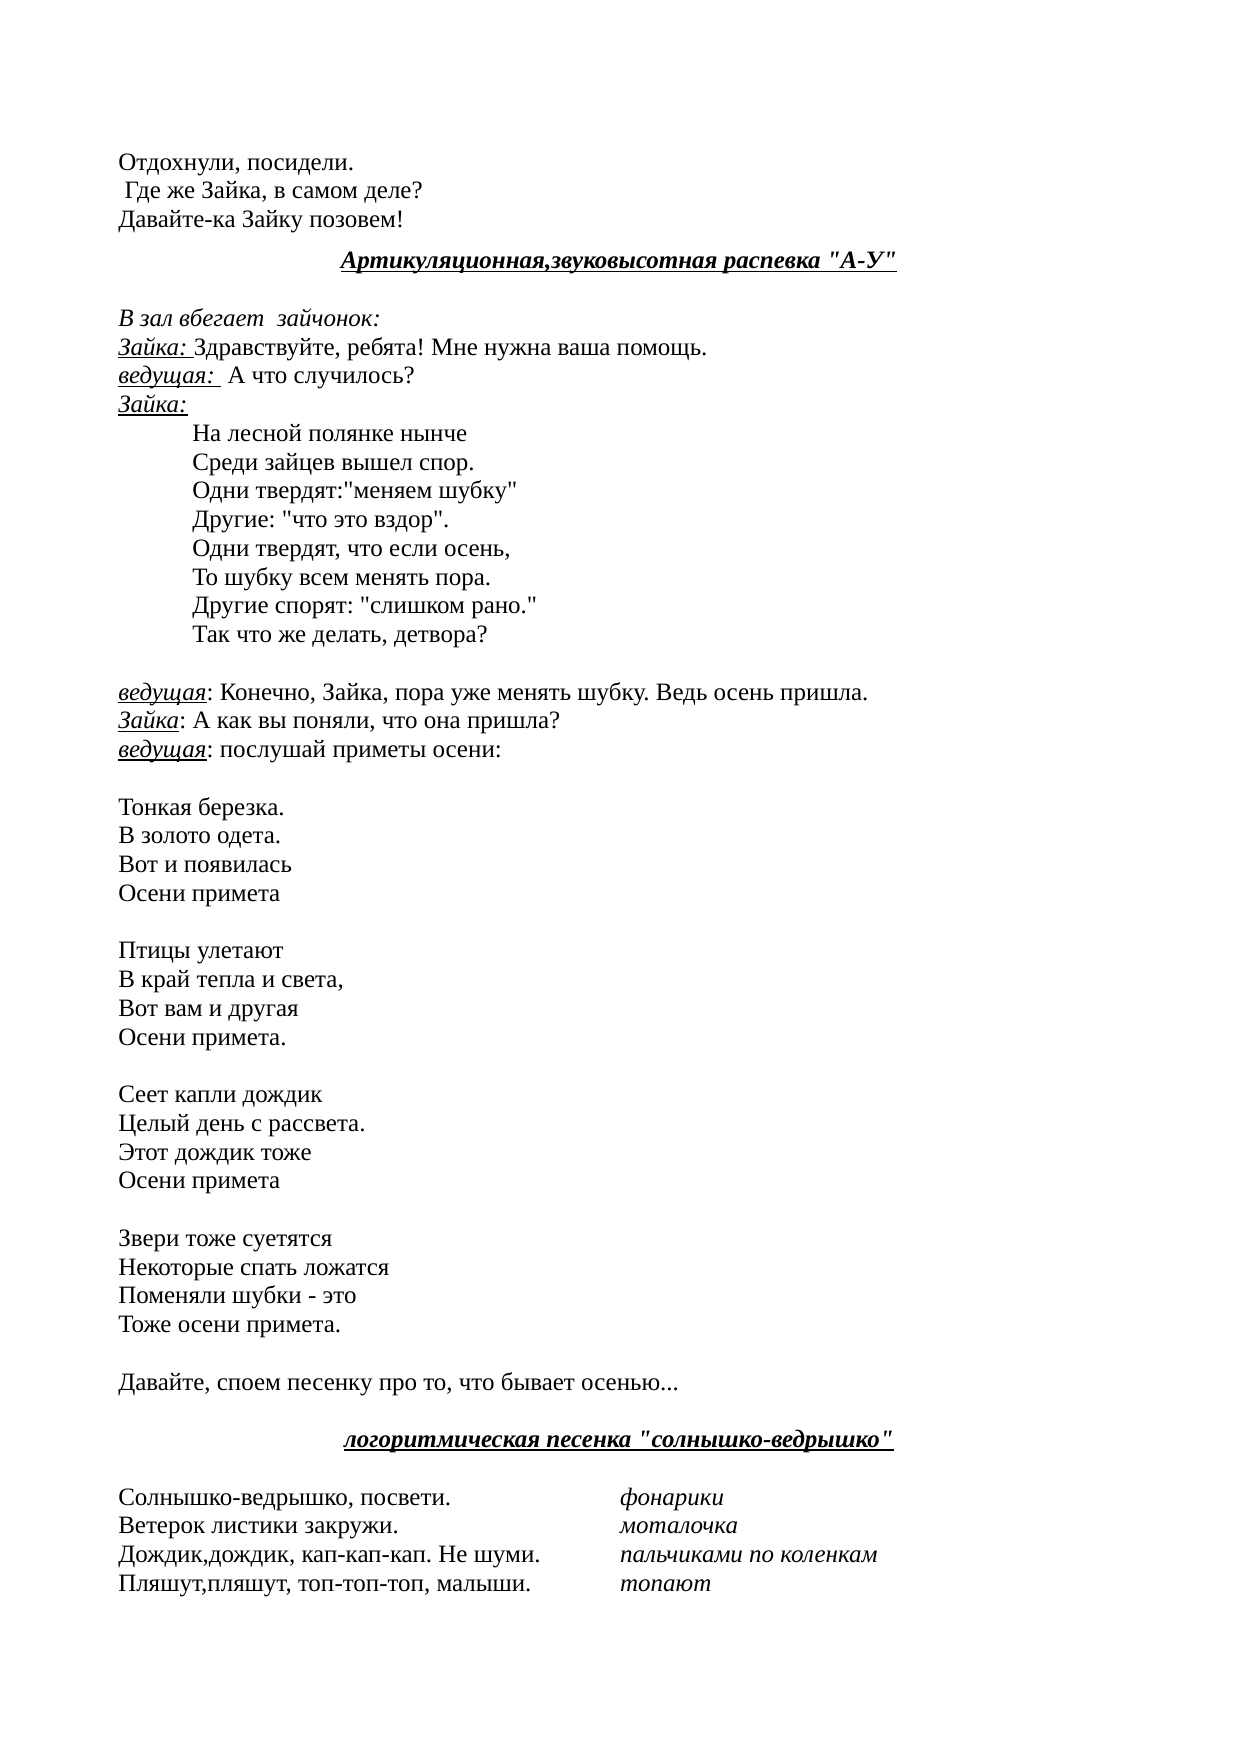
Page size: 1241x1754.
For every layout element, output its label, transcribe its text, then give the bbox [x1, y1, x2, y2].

text Другие спорят: "слишком рано." [118, 591, 1122, 619]
text логоритмическая песенка "солнышко-ведрышко" [118, 1424, 1122, 1453]
text Вот вам и другая [118, 993, 1122, 1022]
text В золото одета. [118, 821, 1122, 849]
text Зайка: А как вы поняли, что она пришла? [118, 706, 1122, 734]
text Вот и появилась [118, 849, 1122, 878]
text Тоже осени примета. [118, 1309, 1122, 1338]
table_header фонарики моталочка пальчиками по коленкам топают [620, 1482, 1122, 1609]
text ведущая: Конечно, Зайка, пора уже менять шубку. Ведь осень пришла. [118, 677, 1122, 706]
text Артикуляционная,звуковысотная распевка "А-У" [118, 246, 1122, 274]
text Осени примета [118, 878, 1122, 907]
text В край тепла и света, [118, 964, 1122, 993]
text ведущая: А что случилось? [118, 361, 1122, 389]
table_header Солнышко-ведрышко, посвети. Ветерок листики закружи. Дождик,дождик, кап-кап-кап. Не шуми. Пляшут,пляшут, топ-топ-топ, малыши. [118, 1482, 620, 1609]
text Этот дождик тоже [118, 1137, 1122, 1166]
text На лесной полянке нынче [118, 418, 1122, 447]
text Одни твердят, что если осень, [118, 533, 1122, 562]
text Звери тоже суетятся [118, 1223, 1122, 1252]
text Тонкая березка. [118, 792, 1122, 821]
text Птицы улетают [118, 936, 1122, 964]
text Где же Зайка, в самом деле? [118, 176, 1122, 204]
text Осени примета. [118, 1022, 1122, 1051]
text Некоторые спать ложатся [118, 1252, 1122, 1281]
text Давайте-ка Зайку позовем! [118, 204, 1122, 233]
text Среди зайцев вышел спор. [118, 447, 1122, 476]
text Сеет капли дождик [118, 1079, 1122, 1108]
text Поменяли шубки - это [118, 1281, 1122, 1309]
text Отдохнули, посидели. [118, 147, 1122, 176]
text Так что же делать, детвора? [118, 619, 1122, 648]
text ведущая: послушай приметы осени: [118, 734, 1122, 763]
text Осени примета [118, 1166, 1122, 1194]
text Зайка: Здравствуйте, ребята! Мне нужна ваша помощь. [118, 332, 1122, 361]
text Давайте, споем песенку про то, что бывает осенью... [118, 1367, 1122, 1396]
text Одни твердят:"меняем шубку" [118, 476, 1122, 504]
text В зал вбегает зайчонок: [118, 303, 1122, 332]
text Другие: "что это вздор". [118, 504, 1122, 533]
text Зайка: [118, 389, 1122, 418]
text Целый день с рассвета. [118, 1108, 1122, 1137]
text То шубку всем менять пора. [118, 562, 1122, 591]
